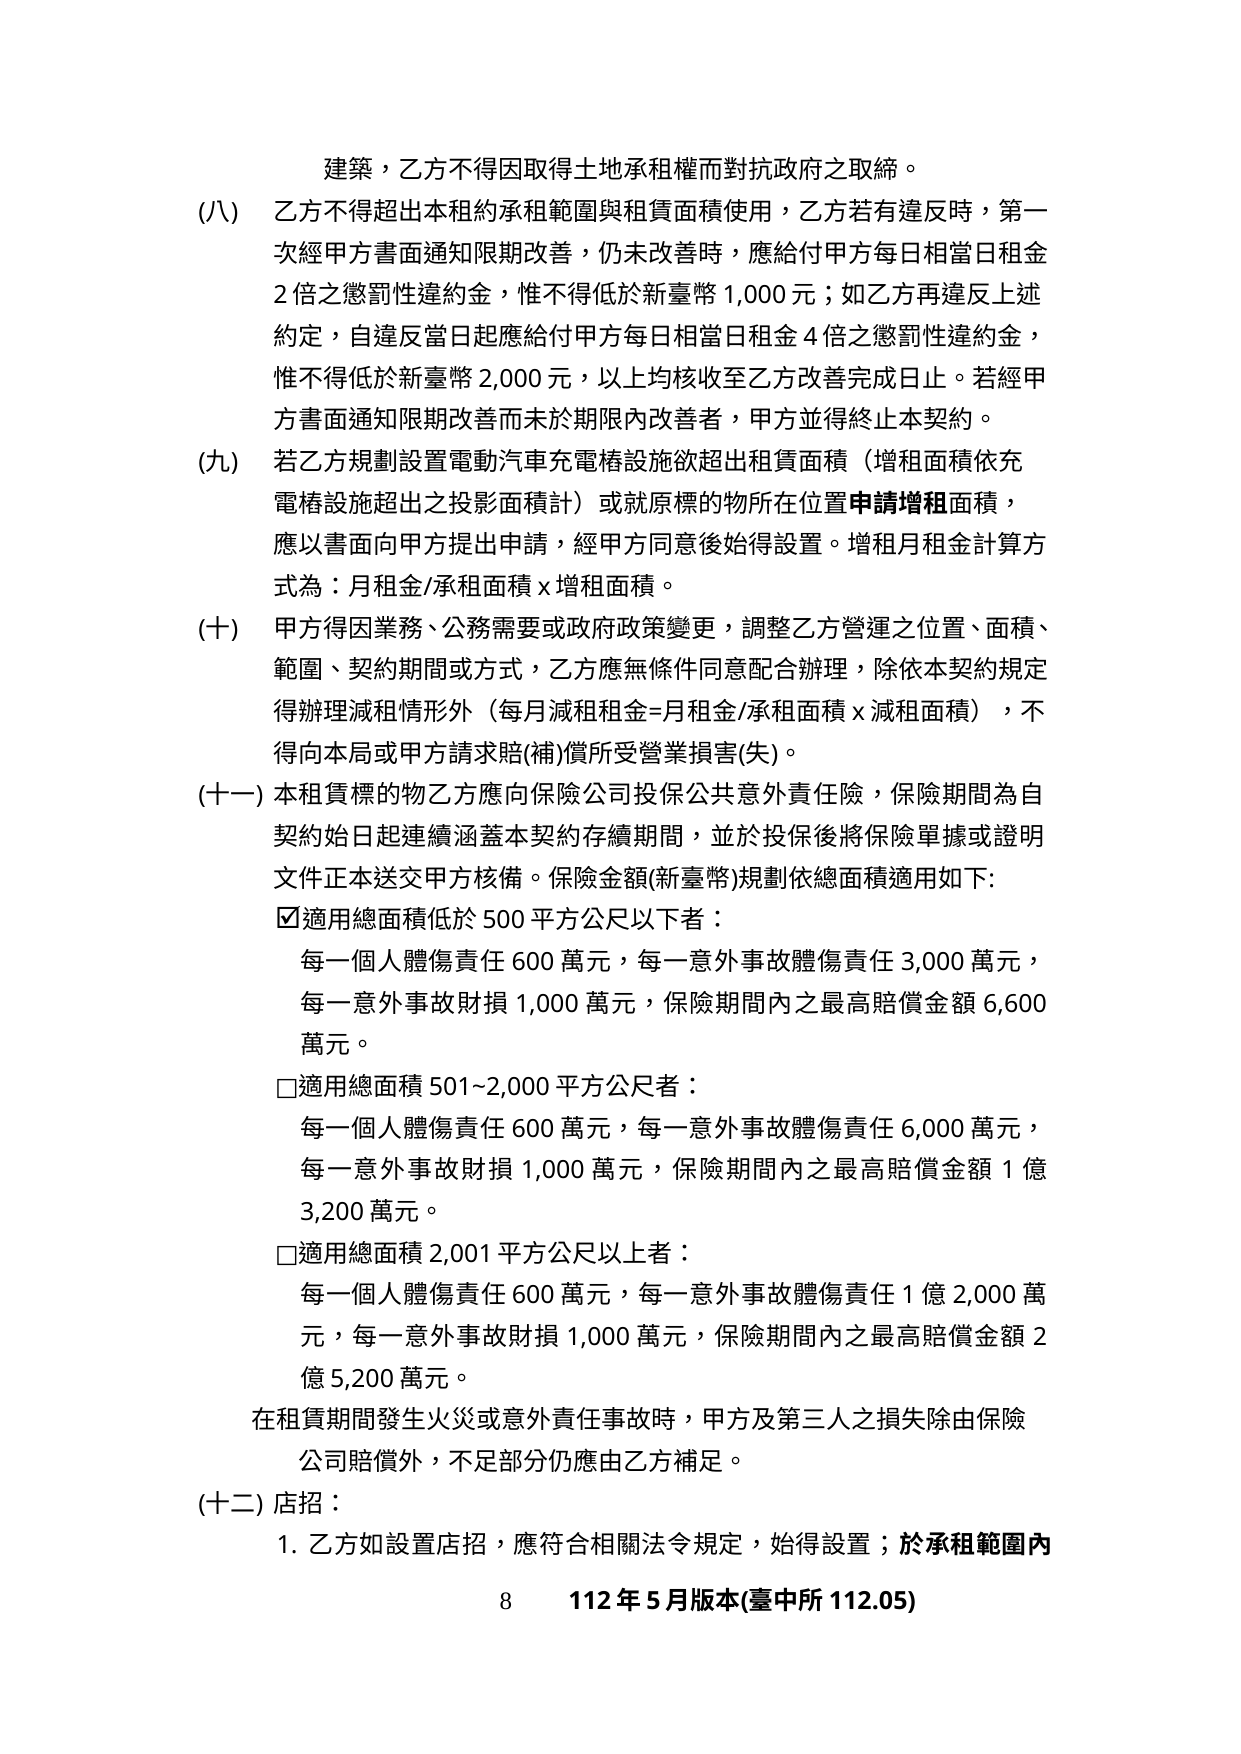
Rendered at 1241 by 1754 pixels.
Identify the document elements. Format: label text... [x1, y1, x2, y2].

text 適用總面積低於500平方公尺以下者： [275, 900, 1047, 936]
text □適用總面積2,001平方公尺以上者： [275, 1233, 1047, 1269]
list 建築，乙方不得因取得土地承租權而對抗政府之取締。 [273, 150, 1053, 186]
text □適用總面積501~2,000平方公尺者： [275, 1067, 1047, 1103]
text 每一個人體傷責任600萬元，每一意外事故體傷責任6,000萬元，每一意外事故財損1,000萬元，保險期間內之最高賠償金額1億3,200萬元。 [300, 1108, 1047, 1228]
list 乙方如設置店招，應符合相關法令規定，始得設置；於承租範圍內 [276, 1525, 1053, 1561]
list 乙方不得超出本租約承租範圍與租賃面積使用，乙方若有違反時，第一次經甲方書面通知限期改善，仍未改善時，應給付甲方每日相當日租金2倍之懲罰性違約金，惟不得低於新臺幣1,000元；如乙方再違反上述約定，自違反當日起應給付甲方每日相當日租金4倍之懲罰性違約金，惟不得低於新臺幣2,000元，以上均核收至乙方改善完成日止。若經甲方書面通知限期改善而未於期限內改善者，甲方並得終止本契約。 [198, 192, 1053, 436]
text 在租賃期間發生火災或意外責任事故時，甲方及第三人之損失除由保險公司賠償外，不足部分仍應由乙方補足。 [199, 1400, 1047, 1478]
text 每一個人體傷責任600萬元，每一意外事故體傷責任3,000萬元，每一意外事故財損1,000萬元，保險期間內之最高賠償金額6,600萬元。 [300, 942, 1047, 1061]
list 若乙方規劃設置電動汽車充電樁設施欲超出租賃面積（增租面積依充電樁設施超出之投影面積計）或就原標的物所在位置申請增租面積，應以書面向甲方提出申請，經甲方同意後始得設置。增租月租金計算方式為：月租金/承租面積x增租面積。 [198, 442, 1047, 603]
list 店招： [198, 1483, 1047, 1519]
list 甲方得因業務、公務需要或政府政策變更，調整乙方營運之位置、面積、範圍、契約期間或方式，乙方應無條件同意配合辦理，除依本契約規定得辦理減租情形外（每月減租租金=月租金/承租面積x減租面積），不得向本局或甲方請求賠(補)償所受營業損害(失)。 [198, 608, 1053, 769]
list 本租賃標的物乙方應向保險公司投保公共意外責任險，保險期間為自契約始日起連續涵蓋本契約存續期間，並於投保後將保險單據或證明文件正本送交甲方核備。保險金額(新臺幣)規劃依總面積適用如下: [198, 775, 1047, 894]
text 每一個人體傷責任600萬元，每一意外事故體傷責任1億2,000萬元，每一意外事故財損1,000萬元，保險期間內之最高賠償金額2億5,200萬元。 [300, 1275, 1047, 1394]
